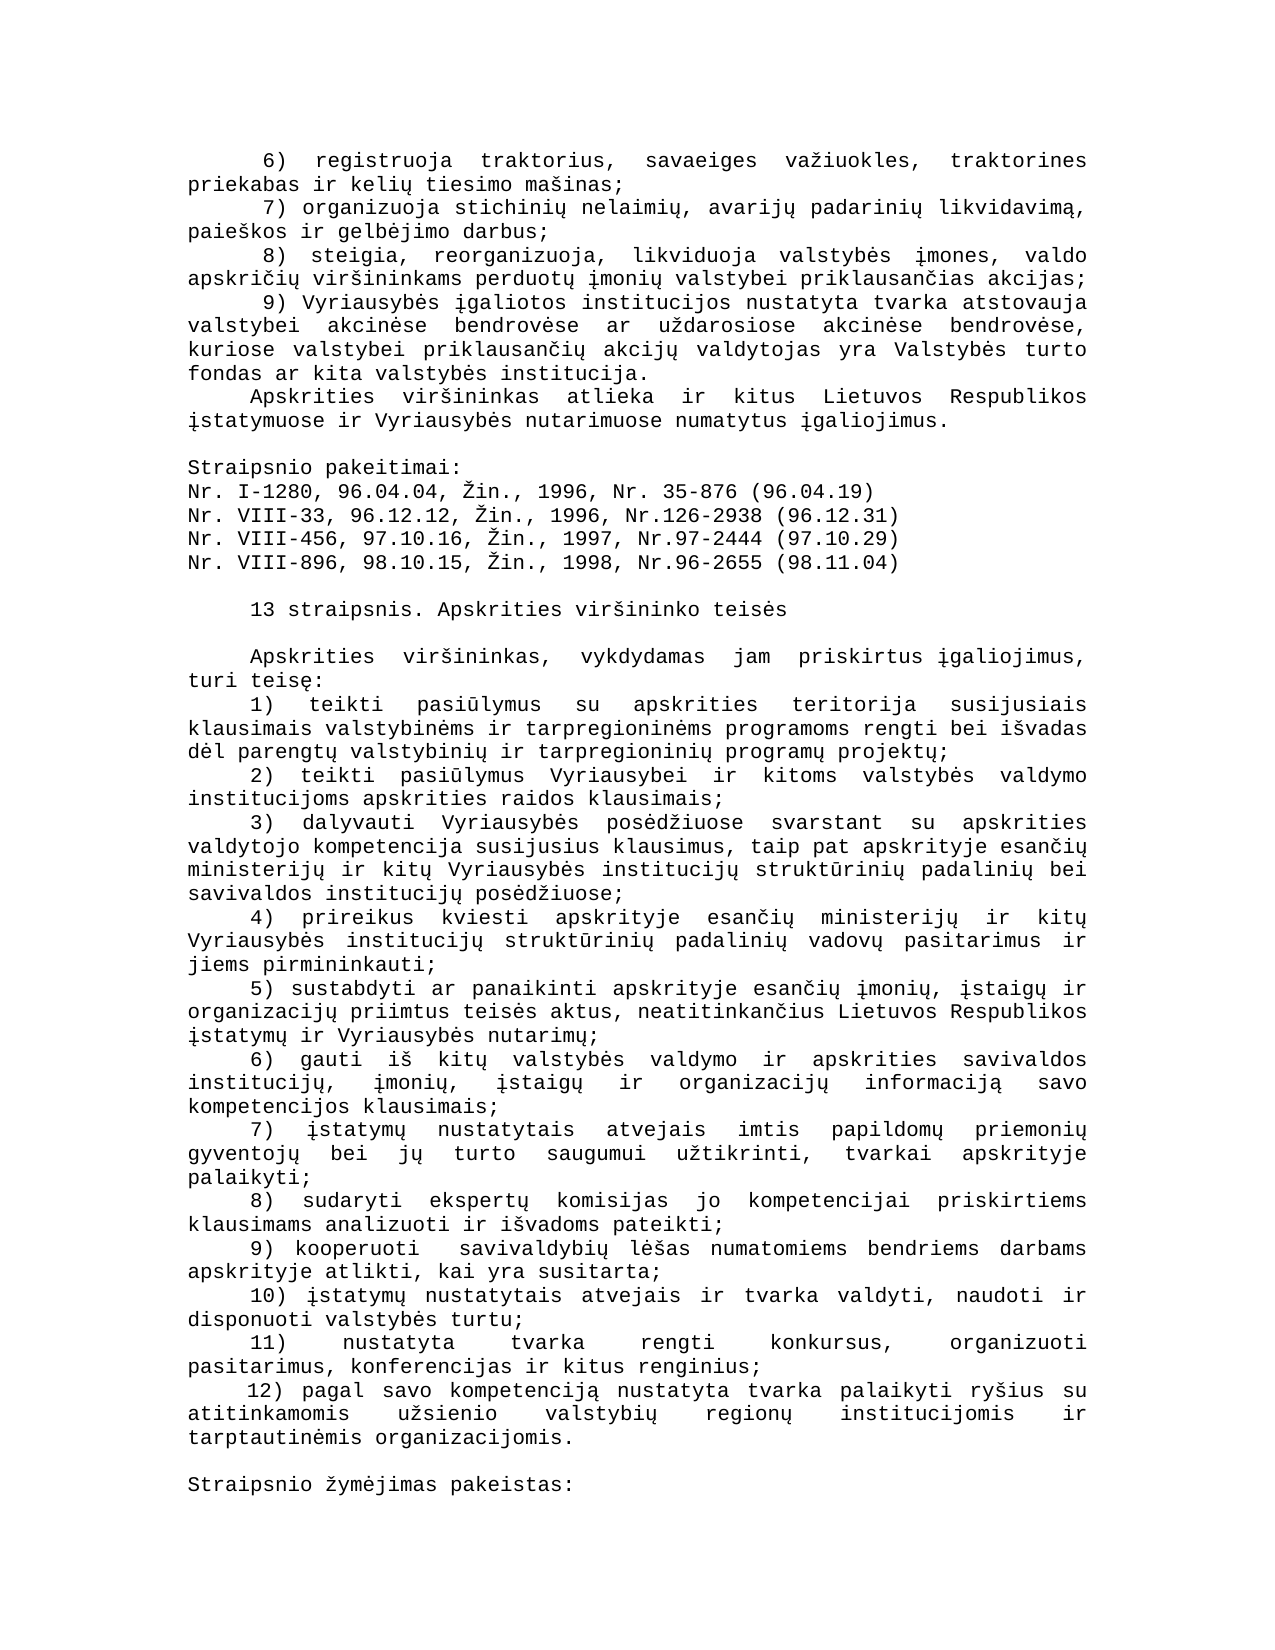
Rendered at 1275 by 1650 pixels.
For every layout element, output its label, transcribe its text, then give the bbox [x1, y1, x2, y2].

text 2) teikti pasiūlymus Vyriausybei ir kitoms valstybės valdymo institucijoms apskrities raidos klausimais; [187, 765, 1087, 812]
text 9) kooperuoti savivaldybių lėšas numatomiems bendriems darbams apskrityje atlikti, kai yra susitarta; [187, 1238, 1087, 1285]
text Apskrities viršininkas atlieka ir kitus Lietuvos Respublikos įstatymuose ir Vyriausybės nutarimuose numatytus įgaliojimus. [187, 386, 1087, 434]
text Apskrities viršininkas, vykdydamas jam priskirtus įgaliojimus, turi teisę: [187, 647, 1087, 694]
text 6) gauti iš kitų valstybės valdymo ir apskrities savivaldos institucijų, įmonių, įstaigų ir organizacijų informaciją savo kompetencijos klausimais; [187, 1048, 1087, 1119]
text 9) Vyriausybės įgaliotos institucijos nustatyta tvarka atstovauja valstybei akcinėse bendrovėse ar uždarosiose akcinėse bendrovėse, kuriose valstybei priklausančių akcijų valdytojas yra Valstybės turto fondas ar kita valstybės institucija. [187, 292, 1087, 386]
text Nr. VIII-33, 96.12.12, Žin., 1996, Nr.126-2938 (96.12.31) [187, 505, 1087, 528]
text 6) registruoja traktorius, savaeiges važiuokles, traktorines priekabas ir kelių tiesimo mašinas; [187, 150, 1087, 197]
text 13 straipsnis. Apskrities viršininko teisės [187, 599, 1087, 623]
text Nr. VIII-896, 98.10.15, Žin., 1998, Nr.96-2655 (98.11.04) [187, 552, 1087, 576]
text 7) organizuoja stichinių nelaimių, avarijų padarinių likvidavimą, paieškos ir gelbėjimo darbus; [187, 197, 1087, 244]
text 8) sudaryti ekspertų komisijas jo kompetencijai priskirtiems klausimams analizuoti ir išvadoms pateikti; [187, 1190, 1087, 1238]
text Nr. VIII-456, 97.10.16, Žin., 1997, Nr.97-2444 (97.10.29) [187, 528, 1087, 552]
text Straipsnio pakeitimai: [187, 457, 1087, 481]
text 1) teikti pasiūlymus su apskrities teritorija susijusiais klausimais valstybinėms ir tarpregioninėms programoms rengti bei išvadas dėl parengtų valstybinių ir tarpregioninių programų projektų; [187, 694, 1087, 765]
text 5) sustabdyti ar panaikinti apskrityje esančių įmonių, įstaigų ir organizacijų priimtus teisės aktus, neatitinkančius Lietuvos Respublikos įstatymų ir Vyriausybės nutarimų; [187, 978, 1087, 1048]
text 11) nustatyta tvarka rengti konkursus, organizuoti pasitarimus, konferencijas ir kitus renginius; [187, 1332, 1087, 1379]
text 3) dalyvauti Vyriausybės posėdžiuose svarstant su apskrities valdytojo kompetencija susijusius klausimus, taip pat apskrityje esančių ministerijų ir kitų Vyriausybės institucijų struktūrinių padalinių bei savivaldos institucijų posėdžiuose; [187, 812, 1087, 907]
text 12) pagal savo kompetenciją nustatyta tvarka palaikyti ryšius su atitinkamomis užsienio valstybių regionų institucijomis ir tarptautinėmis organizacijomis. [187, 1379, 1087, 1451]
text Straipsnio žymėjimas pakeistas: [187, 1474, 1087, 1498]
text 10) įstatymų nustatytais atvejais ir tvarka valdyti, naudoti ir disponuoti valstybės turtu; [187, 1285, 1087, 1332]
text 4) prireikus kviesti apskrityje esančių ministerijų ir kitų Vyriausybės institucijų struktūrinių padalinių vadovų pasitarimus ir jiems pirmininkauti; [187, 907, 1087, 978]
text 8) steigia, reorganizuoja, likviduoja valstybės įmones, valdo apskričių viršininkams perduotų įmonių valstybei priklausančias akcijas; [187, 244, 1087, 292]
text 7) įstatymų nustatytais atvejais imtis papildomų priemonių gyventojų bei jų turto saugumui užtikrinti, tvarkai apskrityje palaikyti; [187, 1119, 1087, 1190]
text Nr. I-1280, 96.04.04, Žin., 1996, Nr. 35-876 (96.04.19) [187, 481, 1087, 505]
